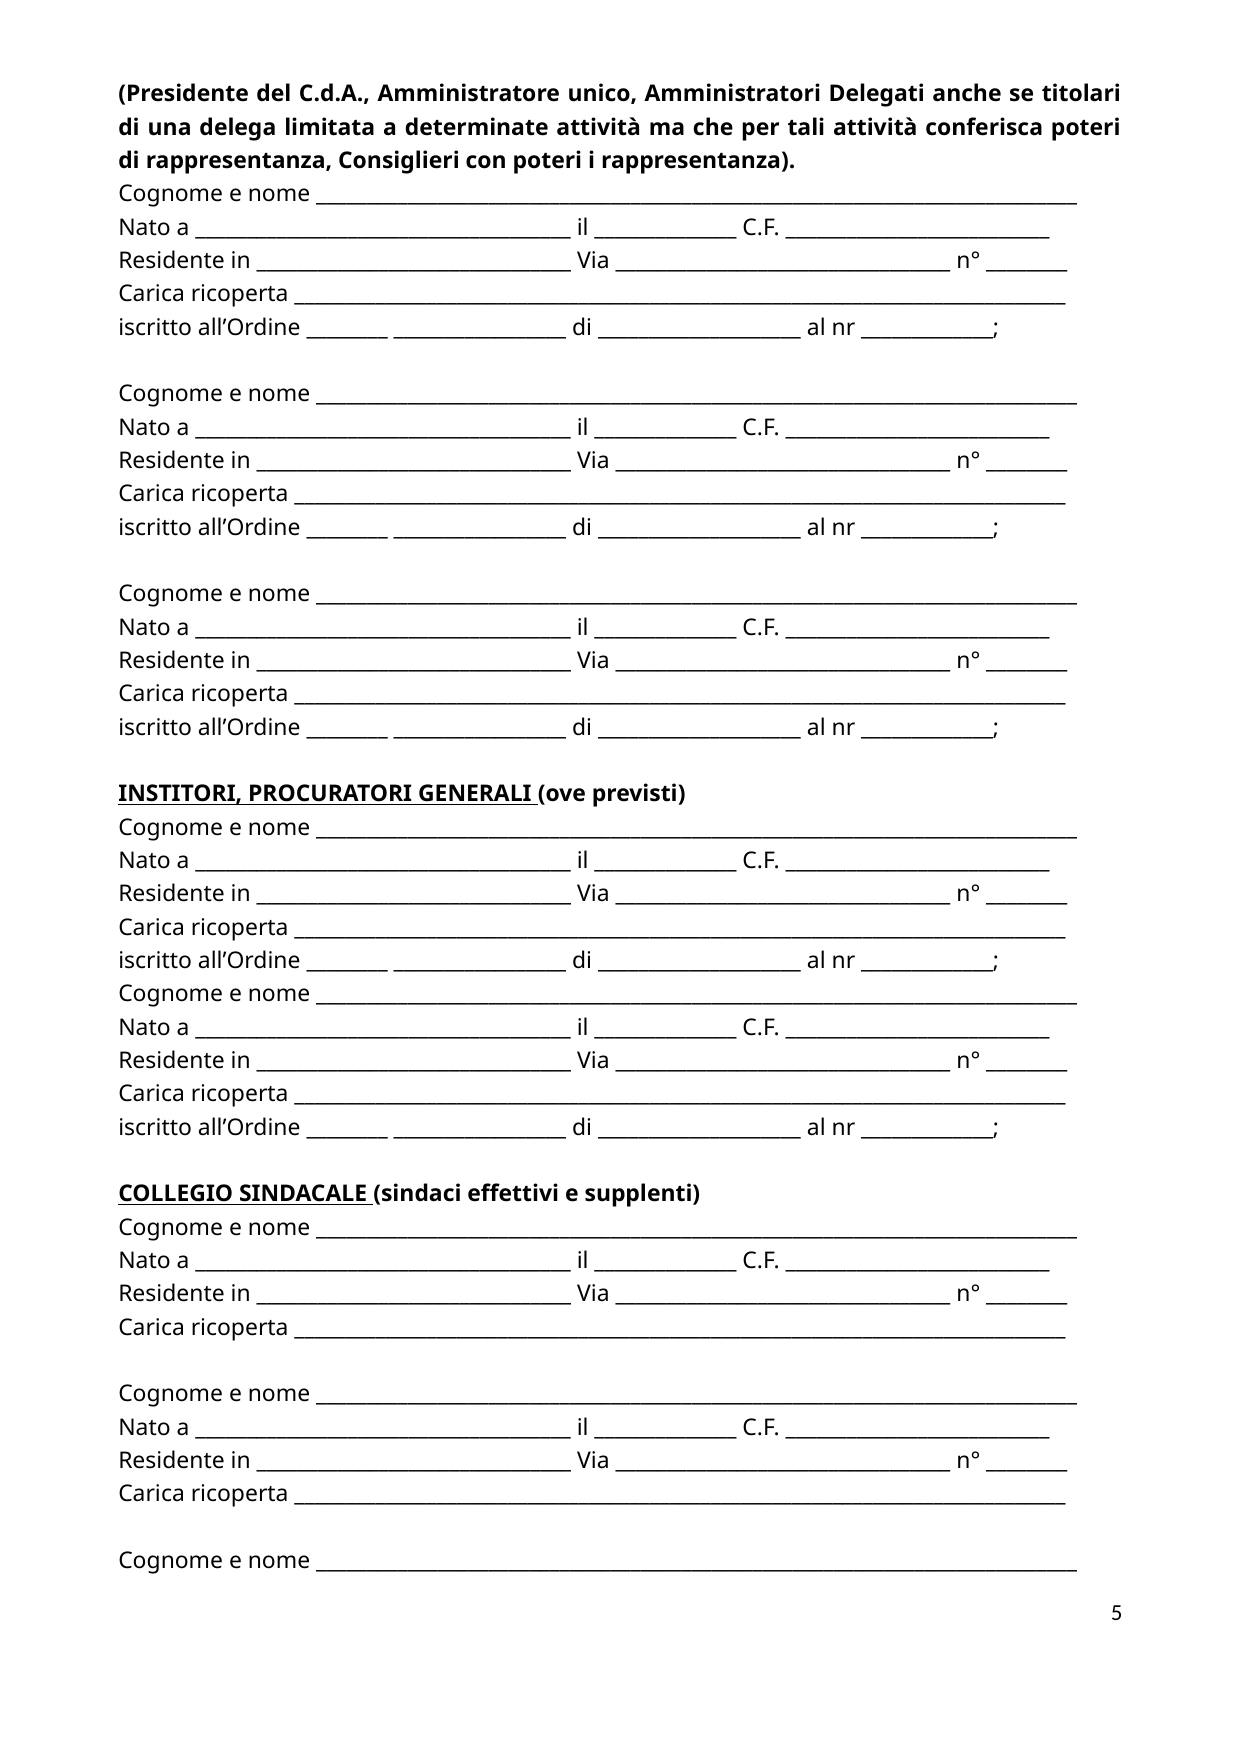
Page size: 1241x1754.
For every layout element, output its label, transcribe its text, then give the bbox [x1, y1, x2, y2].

text Nato a _____________________________________ il ______________ C.F. __________________________ [118, 1242, 1115, 1275]
text iscritto all’Ordine ________ _________________ di ____________________ al nr _____________; [118, 708, 1122, 742]
text iscritto all’Ordine ________ _________________ di ____________________ al nr _____________; [118, 308, 1122, 342]
text Carica ricoperta ____________________________________________________________________________ [118, 675, 1115, 708]
text Nato a _____________________________________ il ______________ C.F. __________________________ [118, 408, 1115, 442]
text Cognome e nome ___________________________________________________________________________ [118, 1542, 1115, 1575]
text Residente in _______________________________ Via _________________________________ n° ________ [118, 875, 1115, 908]
text Carica ricoperta ____________________________________________________________________________ [118, 908, 1115, 942]
text Residente in _______________________________ Via _________________________________ n° ________ [118, 442, 1115, 475]
text Cognome e nome ___________________________________________________________________________ [118, 1375, 1115, 1408]
text Residente in _______________________________ Via _________________________________ n° ________ [118, 1442, 1115, 1475]
text Carica ricoperta ____________________________________________________________________________ [118, 1308, 1115, 1342]
text Cognome e nome ___________________________________________________________________________ [118, 975, 1115, 1008]
text iscritto all’Ordine ________ _________________ di ____________________ al nr _____________; [118, 942, 1122, 975]
text Carica ricoperta ____________________________________________________________________________ [118, 475, 1115, 508]
text Nato a _____________________________________ il ______________ C.F. __________________________ [118, 842, 1115, 875]
text Nato a _____________________________________ il ______________ C.F. __________________________ [118, 1008, 1115, 1042]
text Cognome e nome ___________________________________________________________________________ [118, 575, 1115, 608]
text INSTITORI, PROCURATORI GENERALI (ove previsti) [118, 775, 1122, 808]
text Carica ricoperta ____________________________________________________________________________ [118, 275, 1115, 308]
text Residente in _______________________________ Via _________________________________ n° ________ [118, 242, 1115, 275]
text Residente in _______________________________ Via _________________________________ n° ________ [118, 642, 1115, 675]
text iscritto all’Ordine ________ _________________ di ____________________ al nr _____________; [118, 508, 1122, 542]
text Cognome e nome ___________________________________________________________________________ [118, 808, 1115, 842]
text Cognome e nome ___________________________________________________________________________ [118, 175, 1115, 208]
text Carica ricoperta ____________________________________________________________________________ [118, 1075, 1115, 1108]
text Cognome e nome ___________________________________________________________________________ [118, 1208, 1115, 1242]
text Residente in _______________________________ Via _________________________________ n° ________ [118, 1042, 1115, 1075]
text Nato a _____________________________________ il ______________ C.F. __________________________ [118, 608, 1115, 642]
text Residente in _______________________________ Via _________________________________ n° ________ [118, 1275, 1115, 1308]
text iscritto all’Ordine ________ _________________ di ____________________ al nr _____________; [118, 1108, 1122, 1142]
text COLLEGIO SINDACALE (sindaci effettivi e supplenti) [118, 1175, 1115, 1208]
text Carica ricoperta ____________________________________________________________________________ [118, 1475, 1115, 1508]
text Cognome e nome ___________________________________________________________________________ [118, 375, 1115, 408]
text Nato a _____________________________________ il ______________ C.F. __________________________ [118, 208, 1115, 242]
text Nato a _____________________________________ il ______________ C.F. __________________________ [118, 1408, 1115, 1442]
text (Presidente del C.d.A., Amministratore unico, Amministratori Delegati anche se titolari di una delega limitata a determinate attività ma che per tali attività conferisca poteri di rappresentanza, Consiglieri con poteri i rappresentanza). [118, 75, 1122, 175]
